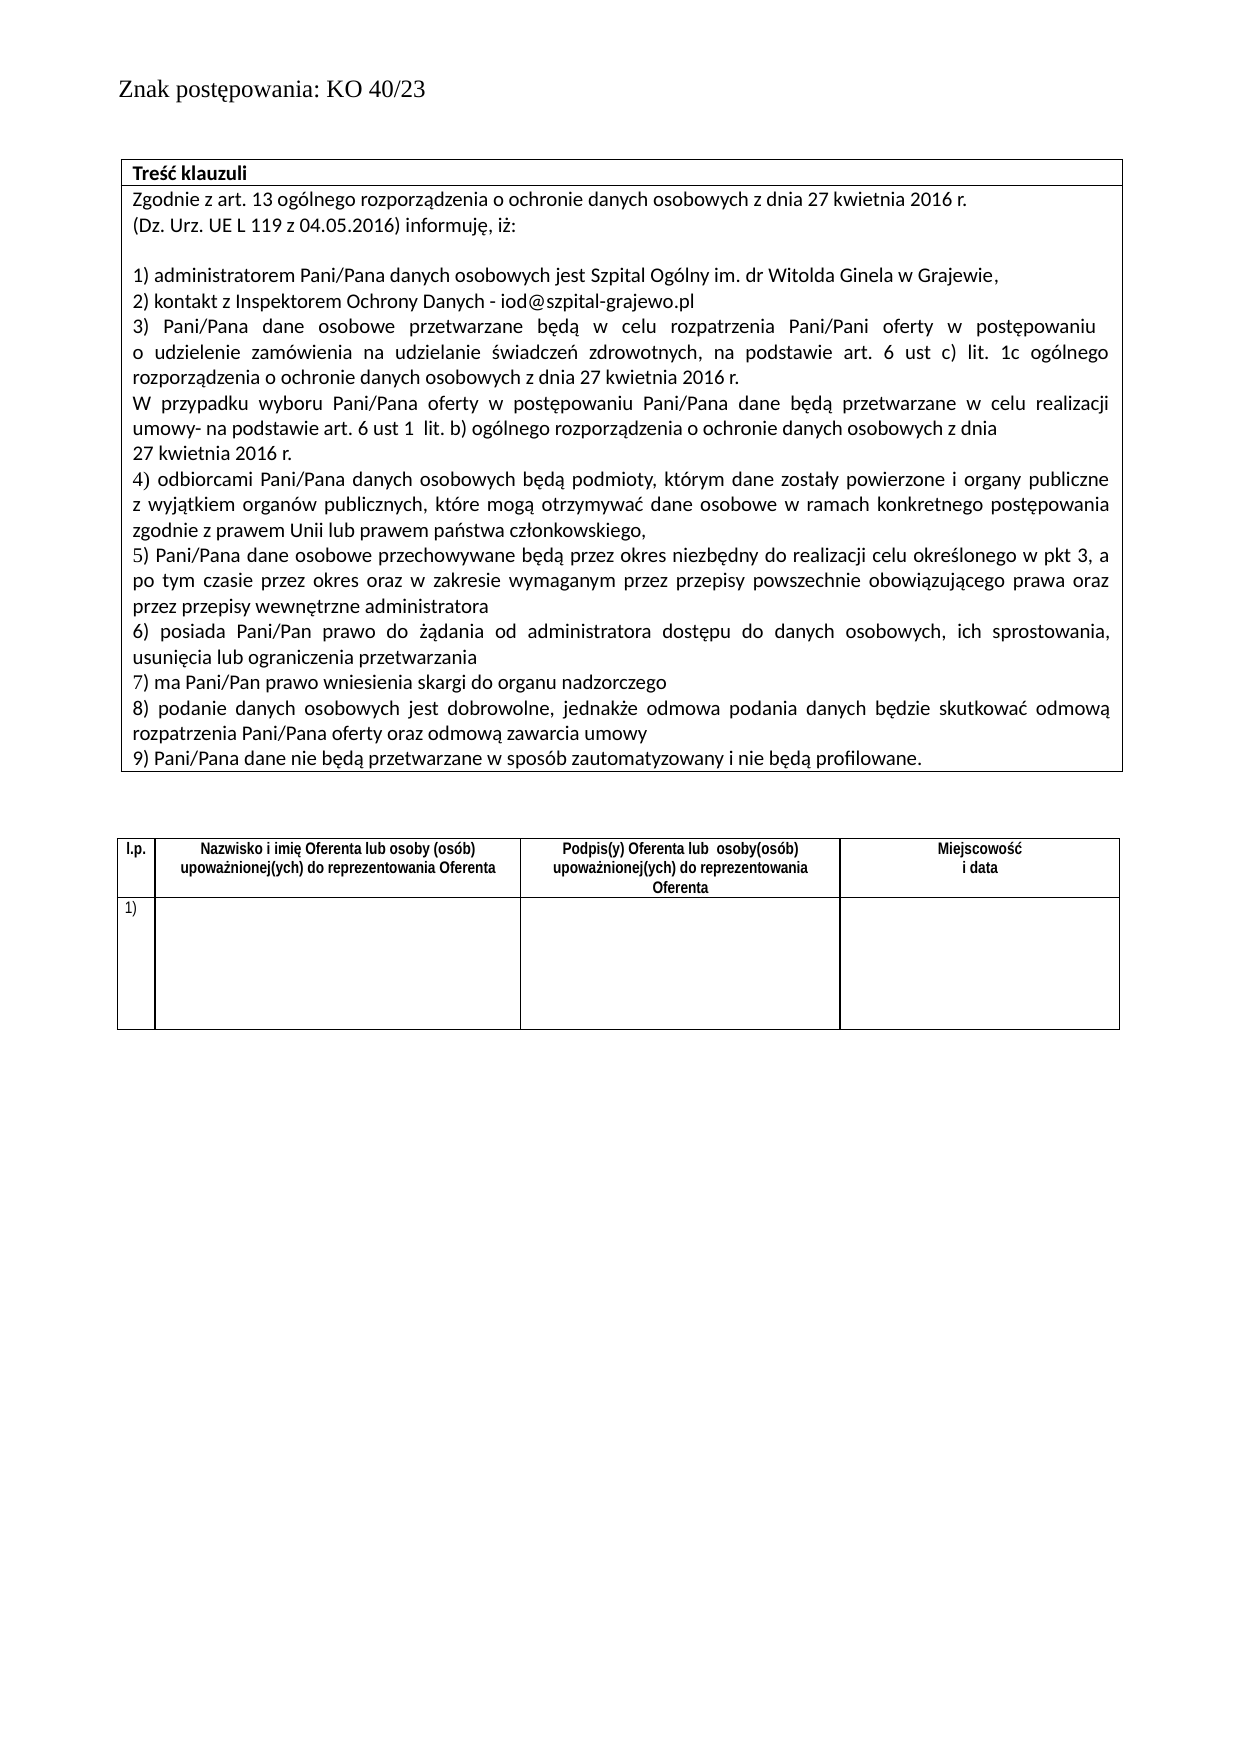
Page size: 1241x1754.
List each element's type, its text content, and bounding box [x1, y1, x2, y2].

table_header Treść klauzuli [122, 160, 1122, 185]
table_header Podpis(y) Oferenta lub osoby(osób) upoważnionej(ych) do reprezentowania Oferenta [521, 839, 839, 897]
table_cell Zgodnie z art. 13 ogólnego rozporządzenia o ochronie danych osobowych z dnia 27 kwietnia 2016 r. (Dz. Urz. UE L 119 z 04.05.2016) informuję, iż: 1) administratorem Pani/Pana danych osobowych jest Szpital Ogólny im. dr Witolda Ginela w Grajewie, 2) kontakt z Inspektorem Ochrony Danych - iod@szpital-grajewo.pl 3) Pani/Pana dane osobowe przetwarzane będą w celu rozpatrzenia Pani/Pani oferty w postępowaniu o udzielenie zamówienia na udzielanie świadczeń zdrowotnych, na podstawie art. 6 ust c) lit. 1c ogólnego rozporządzenia o ochronie danych osobowych z dnia 27 kwietnia 2016 r. W przypadku wyboru Pani/Pana oferty w postępowaniu Pani/Pana dane będą przetwarzane w celu realizacji umowy- na podstawie art. 6 ust 1 lit. b) ogólnego rozporządzenia o ochronie danych osobowych z dnia 27 kwietnia 2016 r. 4) odbiorcami Pani/Pana danych osobowych będą podmioty, którym dane zostały powierzone i organy publiczne z wyjątkiem organów publicznych, które mogą otrzymywać dane osobowe w ramach konkretnego postępowania zgodnie z prawem Unii lub prawem państwa członkowskiego, 5) Pani/Pana dane osobowe przechowywane będą przez okres niezbędny do realizacji celu określonego w pkt 3, a po tym czasie przez okres oraz w zakresie wymaganym przez przepisy powszechnie obowiązującego prawa oraz przez przepisy wewnętrzne administratora 6) posiada Pani/Pan prawo do żądania od administratora dostępu do danych osobowych, ich sprostowania, usunięcia lub ograniczenia przetwarzania 7) ma Pani/Pan prawo wniesienia skargi do organu nadzorczego 8) podanie danych osobowych jest dobrowolne, jednakże odmowa podania danych będzie skutkować odmową rozpatrzenia Pani/Pana oferty oraz odmową zawarcia umowy 9) Pani/Pana dane nie będą przetwarzane w sposób zautomatyzowany i nie będą profilowane. [122, 186, 1122, 771]
table_cell 1) [118, 898, 154, 1029]
table_cell [521, 898, 839, 1029]
table_header l.p. [118, 839, 154, 897]
table_header Nazwisko i imię Oferenta lub osoby (osób) upoważnionej(ych) do reprezentowania Oferenta [156, 839, 520, 897]
table_cell [156, 898, 520, 1029]
table_header Miejscowość i data [841, 839, 1119, 897]
table_cell [841, 898, 1119, 1029]
